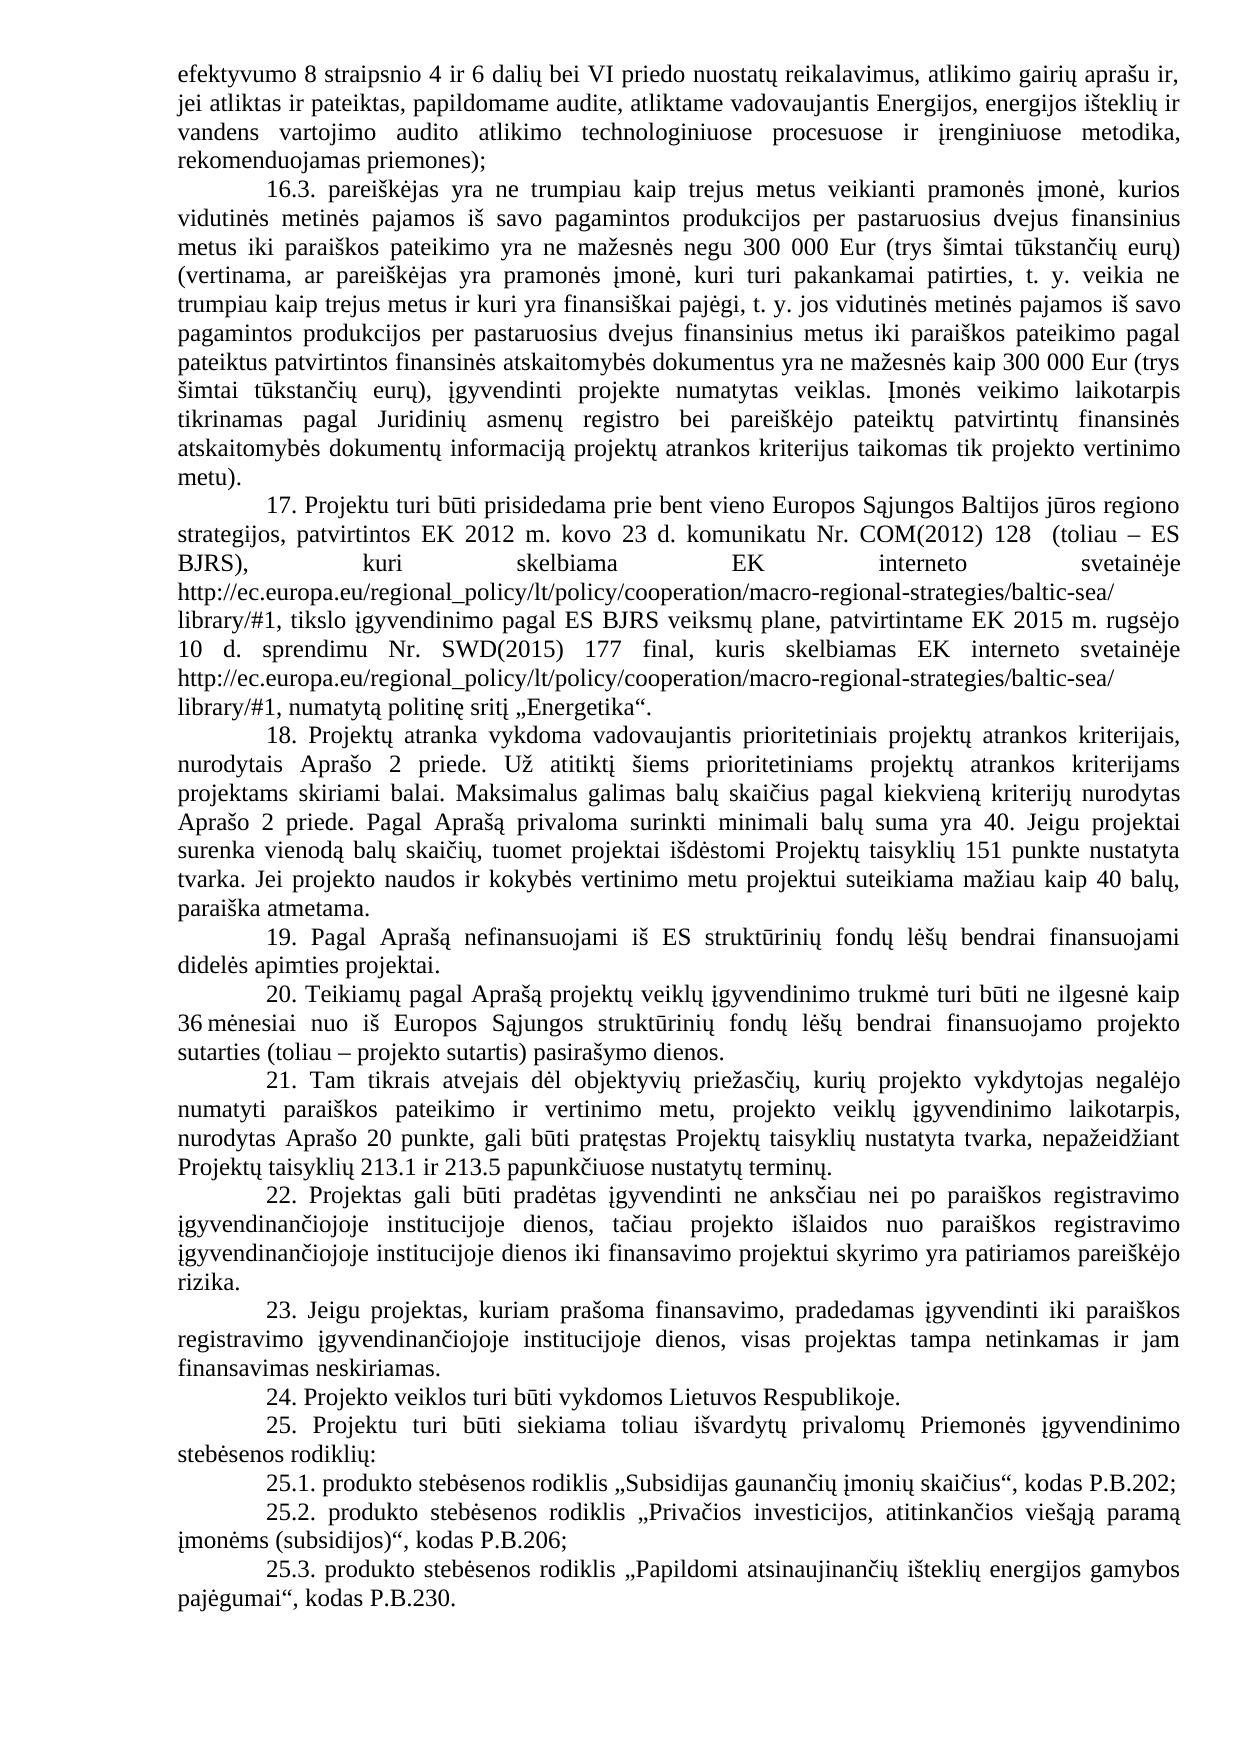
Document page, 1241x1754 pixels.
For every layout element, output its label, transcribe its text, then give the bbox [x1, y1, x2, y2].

text 25.2. produkto stebėsenos rodiklis „Privačios investicijos, atitinkančios viešąją paramą įmonėms (subsidijos)“, kodas P.B.206; [177, 1497, 1181, 1554]
text 19. Pagal Aprašą nefinansuojami iš ES struktūrinių fondų lėšų bendrai finansuojami didelės apimties projektai. [177, 922, 1181, 979]
text 25.1. produkto stebėsenos rodiklis „Subsidijas gaunančių įmonių skaičius“, kodas P.B.202; [177, 1468, 1181, 1497]
text efektyvumo 8 straipsnio 4 ir 6 dalių bei VI priedo nuostatų reikalavimus, atlikimo gairių aprašu ir, jei atliktas ir pateiktas, papildomame audite, atliktame vadovaujantis Energijos, energijos išteklių ir vandens vartojimo audito atlikimo technologiniuose procesuose ir įrenginiuose metodika, rekomenduojamas priemones); [177, 59, 1181, 174]
text 17. Projektu turi būti prisidedama prie bent vieno Europos Sąjungos Baltijos jūros regiono strategijos, patvirtintos EK 2012 m. kovo 23 d. komunikatu Nr. COM(2012) 128 (toliau – ES BJRS), kuri skelbiama EK interneto svetainėje http://ec.europa.eu/regional_policy/lt/policy/cooperation/macro-regional-strategies/baltic-sea/library/#1, tikslo įgyvendinimo pagal ES BJRS veiksmų plane, patvirtintame EK 2015 m. rugsėjo 10 d. sprendimu Nr. SWD(2015) 177 final, kuris skelbiamas EK interneto svetainėje http://ec.europa.eu/regional_policy/lt/policy/cooperation/macro-regional-strategies/baltic-sea/library/#1, numatytą politinę sritį „Energetika“. [177, 490, 1181, 720]
text 25.3. produkto stebėsenos rodiklis „Papildomi atsinaujinančių išteklių energijos gamybos pajėgumai“, kodas P.B.230. [177, 1554, 1181, 1612]
text 25. Projektu turi būti siekiama toliau išvardytų privalomų Priemonės įgyvendinimo stebėsenos rodiklių: [177, 1410, 1181, 1468]
text 16.3. pareiškėjas yra ne trumpiau kaip trejus metus veikianti pramonės įmonė, kurios vidutinės metinės pajamos iš savo pagamintos produkcijos per pastaruosius dvejus finansinius metus iki paraiškos pateikimo yra ne mažesnės negu 300 000 Eur (trys šimtai tūkstančių eurų) (vertinama, ar pareiškėjas yra pramonės įmonė, kuri turi pakankamai patirties, t. y. veikia ne trumpiau kaip trejus metus ir kuri yra finansiškai pajėgi, t. y. jos vidutinės metinės pajamos iš savo pagamintos produkcijos per pastaruosius dvejus finansinius metus iki paraiškos pateikimo pagal pateiktus patvirtintos finansinės atskaitomybės dokumentus yra ne mažesnės kaip 300 000 Eur (trys šimtai tūkstančių eurų), įgyvendinti projekte numatytas veiklas. Įmonės veikimo laikotarpis tikrinamas pagal Juridinių asmenų registro bei pareiškėjo pateiktų patvirtintų finansinės atskaitomybės dokumentų informaciją projektų atrankos kriterijus taikomas tik projekto vertinimo metu). [177, 174, 1181, 490]
text 21. Tam tikrais atvejais dėl objektyvių priežasčių, kurių projekto vykdytojas negalėjo numatyti paraiškos pateikimo ir vertinimo metu, projekto veiklų įgyvendinimo laikotarpis, nurodytas Aprašo 20 punkte, gali būti pratęstas Projektų taisyklių nustatyta tvarka, nepažeidžiant Projektų taisyklių 213.1 ir 213.5 papunkčiuose nustatytų terminų. [177, 1065, 1181, 1180]
text 18. Projektų atranka vykdoma vadovaujantis prioritetiniais projektų atrankos kriterijais, nurodytais Aprašo 2 priede. Už atitiktį šiems prioritetiniams projektų atrankos kriterijams projektams skiriami balai. Maksimalus galimas balų skaičius pagal kiekvieną kriterijų nurodytas Aprašo 2 priede. Pagal Aprašą privaloma surinkti minimali balų suma yra 40. Jeigu projektai surenka vienodą balų skaičių, tuomet projektai išdėstomi Projektų taisyklių 151 punkte nustatyta tvarka. Jei projekto naudos ir kokybės vertinimo metu projektui suteikiama mažiau kaip 40 balų, paraiška atmetama. [177, 720, 1181, 922]
text 20. Teikiamų pagal Aprašą projektų veiklų įgyvendinimo trukmė turi būti ne ilgesnė kaip 36 mėnesiai nuo iš Europos Sąjungos struktūrinių fondų lėšų bendrai finansuojamo projekto sutarties (toliau – projekto sutartis) pasirašymo dienos. [177, 979, 1181, 1065]
text 22. Projektas gali būti pradėtas įgyvendinti ne anksčiau nei po paraiškos registravimo įgyvendinančiojoje institucijoje dienos, tačiau projekto išlaidos nuo paraiškos registravimo įgyvendinančiojoje institucijoje dienos iki finansavimo projektui skyrimo yra patiriamos pareiškėjo rizika. [177, 1180, 1181, 1295]
text 24. Projekto veiklos turi būti vykdomos Lietuvos Respublikoje. [177, 1382, 1181, 1410]
text 23. Jeigu projektas, kuriam prašoma finansavimo, pradedamas įgyvendinti iki paraiškos registravimo įgyvendinančiojoje institucijoje dienos, visas projektas tampa netinkamas ir jam finansavimas neskiriamas. [177, 1295, 1181, 1382]
